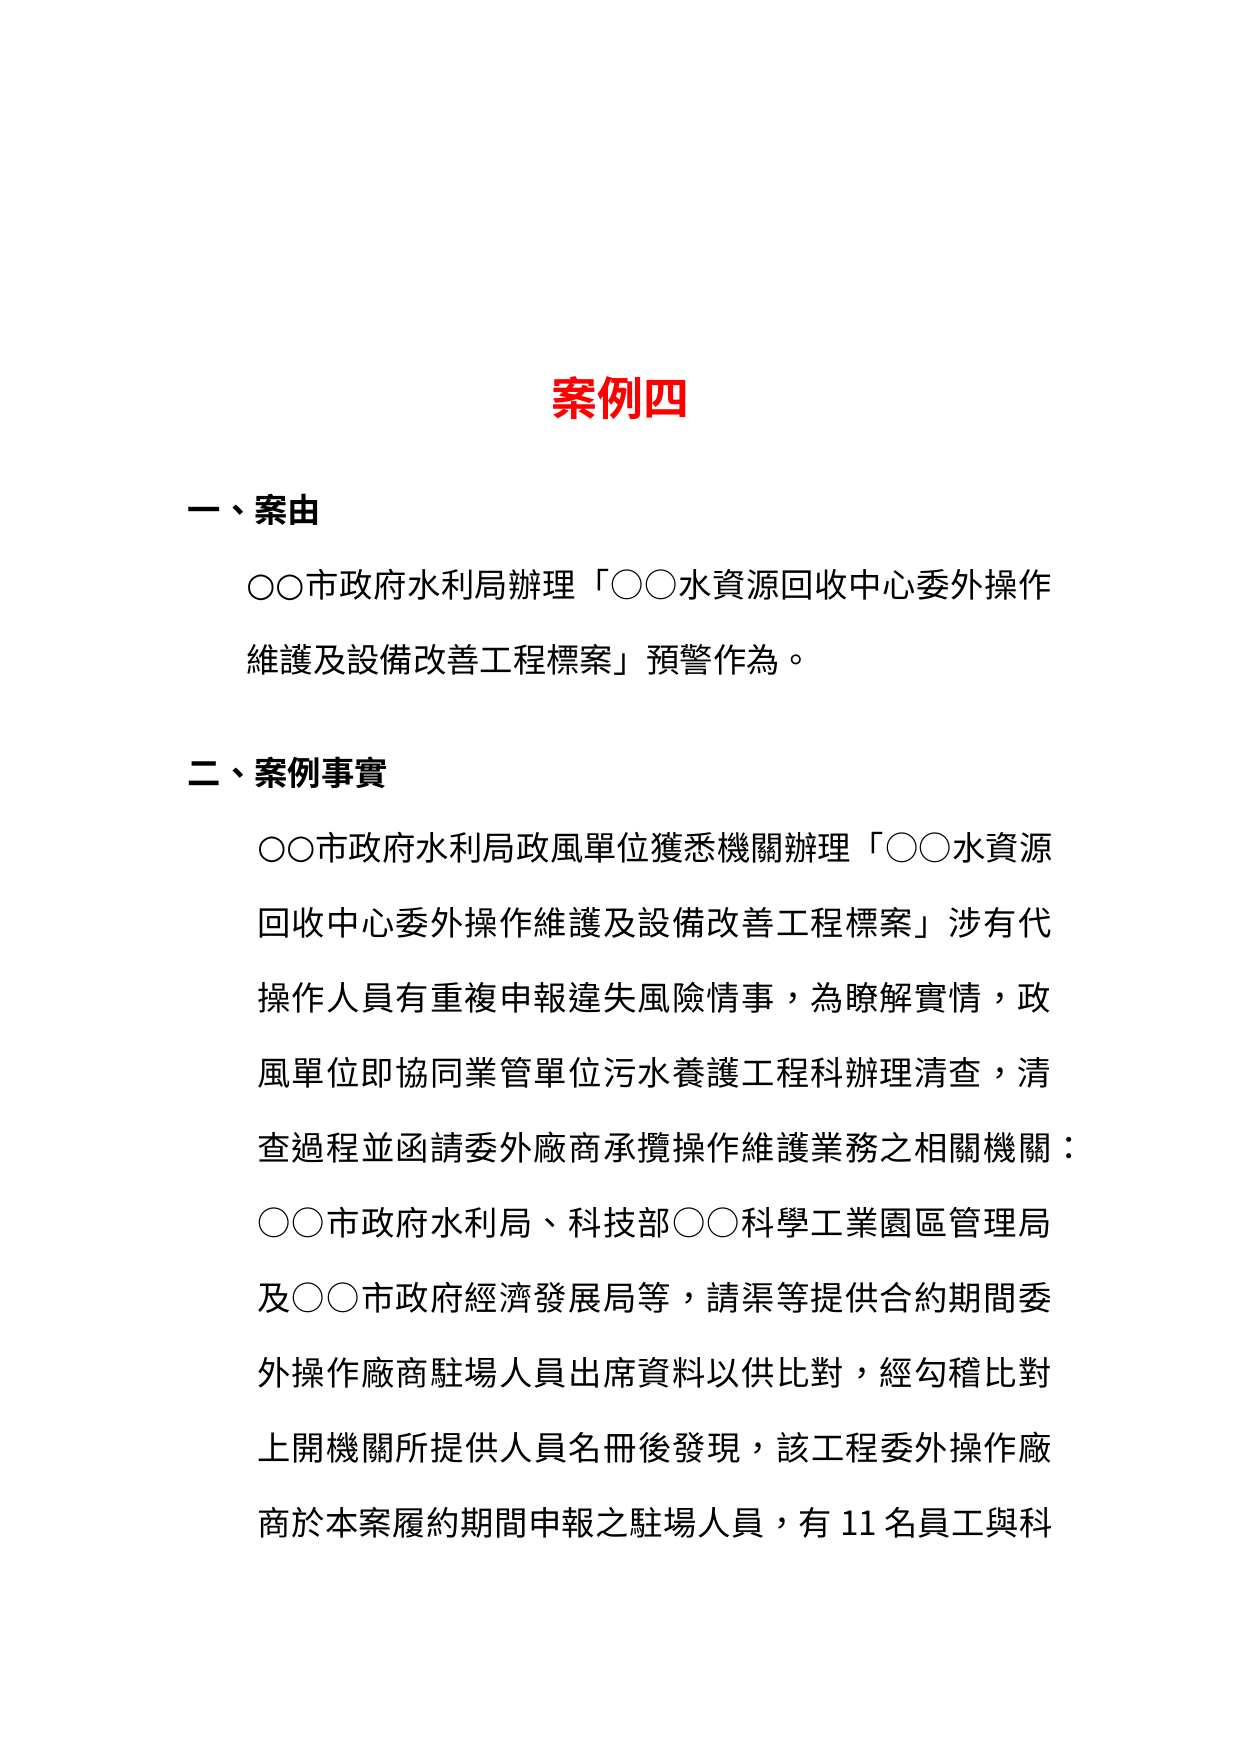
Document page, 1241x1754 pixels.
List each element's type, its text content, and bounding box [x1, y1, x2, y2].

text ○○市政府水利局辦理「○○水資源回收中心委外操作維護及設備改善工程標案」預警作為。 [246, 539, 1053, 689]
subtitle 二、案例事實 [187, 727, 1053, 802]
subtitle 一、案由 [187, 464, 1053, 539]
text ○○市政府水利局政風單位獲悉機關辦理「○○水資源回收中心委外操作維護及設備改善工程標案」涉有代操作人員有重複申報違失風險情事，為瞭解實情，政風單位即協同業管單位污水養護工程科辦理清查，清查過程並函請委外廠商承攬操作維護業務之相關機關：○○市政府水利局、科技部○○科學工業園區管理局及○○市政府經濟發展局等，請渠等提供合約期間委外操作廠商駐場人員出席資料以供比對，經勾稽比對上開機關所提供人員名冊後發現，該工程委外操作廠商於本案履約期間申報之駐場人員，有11名員工與科技部○○科學工業園區管理局轄下委託操作污水處理廠承商申報駐場人員部分重複。嗣經承攬廠商檢送履約期間人員出勤資料並說明重複報領情形，自行扣罰新臺幣（下同）299萬5,164元在案。 [257, 802, 1053, 1552]
subtitle 案例四 [187, 352, 1053, 427]
